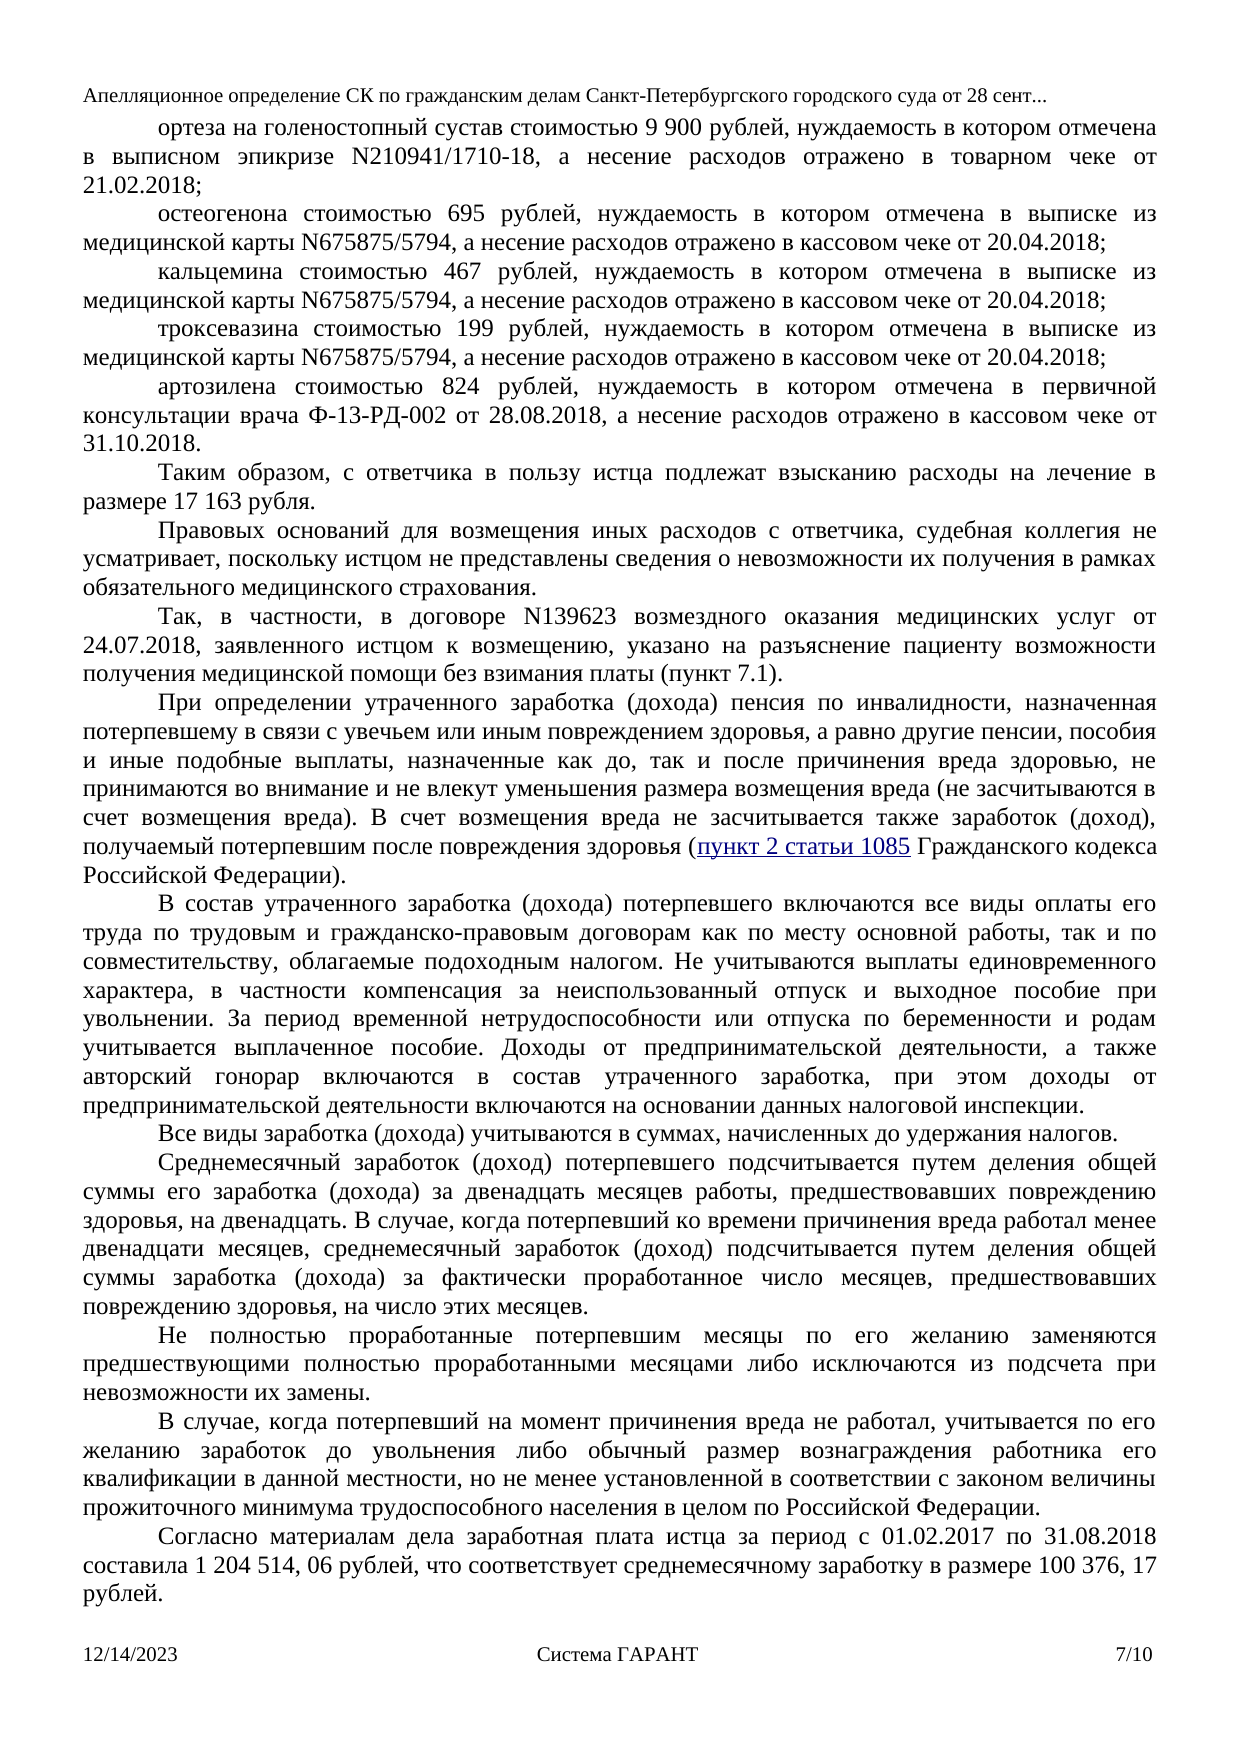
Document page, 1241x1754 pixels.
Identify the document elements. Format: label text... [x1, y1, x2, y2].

text Так, в частности, в договоре N139623 возмездного оказания медицинских услуг от 24.07.2018, заявленного истцом к возмещению, указано на разъяснение пациенту возможности получения медицинской помощи без взимания платы (пункт 7.1). [83, 601, 1157, 687]
text кальцемина стоимостью 467 рублей, нуждаемость в котором отмечена в выписке из медицинской карты N675875/5794, а несение расходов отражено в кассовом чеке от 20.04.2018; [83, 256, 1157, 313]
text ортеза на голеностопный сустав стоимостью 9 900 рублей, нуждаемость в котором отмечена в выписном эпикризе N210941/1710-18, а несение расходов отражено в товарном чеке от 21.02.2018; [83, 112, 1157, 198]
text Не полностью проработанные потерпевшим месяцы по его желанию заменяются предшествующими полностью проработанными месяцами либо исключаются из подсчета при невозможности их замены. [83, 1320, 1157, 1406]
text В случае, когда потерпевший на момент причинения вреда не работал, учитывается по его желанию заработок до увольнения либо обычный размер вознаграждения работника его квалификации в данной местности, но не менее установленной в соответствии с законом величины прожиточного минимума трудоспособного населения в целом по Российской Федерации. [83, 1406, 1157, 1521]
text Все виды заработка (дохода) учитываются в суммах, начисленных до удержания налогов. [83, 1118, 1157, 1147]
text Таким образом, с ответчика в пользу истца подлежат взысканию расходы на лечение в размере 17 163 рубля. [83, 457, 1157, 515]
text артозилена стоимостью 824 рублей, нуждаемость в котором отмечена в первичной консультации врача Ф-13-РД-002 от 28.08.2018, а несение расходов отражено в кассовом чеке от 31.10.2018. [83, 371, 1157, 457]
text Согласно материалам дела заработная плата истца за период с 01.02.2017 по 31.08.2018 составила 1 204 514, 06 рублей, что соответствует среднемесячному заработку в размере 100 376, 17 рублей. [83, 1521, 1157, 1607]
text троксевазина стоимостью 199 рублей, нуждаемость в котором отмечена в выписке из медицинской карты N675875/5794, а несение расходов отражено в кассовом чеке от 20.04.2018; [83, 313, 1157, 371]
text В состав утраченного заработка (дохода) потерпевшего включаются все виды оплаты его труда по трудовым и гражданско-правовым договорам как по месту основной работы, так и по совместительству, облагаемые подоходным налогом. Не учитываются выплаты единовременного характера, в частности компенсация за неиспользованный отпуск и выходное пособие при увольнении. За период временной нетрудоспособности или отпуска по беременности и родам учитывается выплаченное пособие. Доходы от предпринимательской деятельности, а также авторский гонорар включаются в состав утраченного заработка, при этом доходы от предпринимательской деятельности включаются на основании данных налоговой инспекции. [83, 888, 1157, 1118]
text остеогенона стоимостью 695 рублей, нуждаемость в котором отмечена в выписке из медицинской карты N675875/5794, а несение расходов отражено в кассовом чеке от 20.04.2018; [83, 198, 1157, 256]
text При определении утраченного заработка (дохода) пенсия по инвалидности, назначенная потерпевшему в связи с увечьем или иным повреждением здоровья, а равно другие пенсии, пособия и иные подобные выплаты, назначенные как до, так и после причинения вреда здоровью, не принимаются во внимание и не влекут уменьшения размера возмещения вреда (не засчитываются в счет возмещения вреда). В счет возмещения вреда не засчитывается также заработок (доход), получаемый потерпевшим после повреждения здоровья (пункт 2 статьи 1085 Гражданского кодекса Российской Федерации). [83, 687, 1157, 888]
text Правовых оснований для возмещения иных расходов с ответчика, судебная коллегия не усматривает, поскольку истцом не представлены сведения о невозможности их получения в рамках обязательного медицинского страхования. [83, 515, 1157, 601]
text Среднемесячный заработок (доход) потерпевшего подсчитывается путем деления общей суммы его заработка (дохода) за двенадцать месяцев работы, предшествовавших повреждению здоровья, на двенадцать. В случае, когда потерпевший ко времени причинения вреда работал менее двенадцати месяцев, среднемесячный заработок (доход) подсчитывается путем деления общей суммы заработка (дохода) за фактически проработанное число месяцев, предшествовавших повреждению здоровья, на число этих месяцев. [83, 1147, 1157, 1320]
